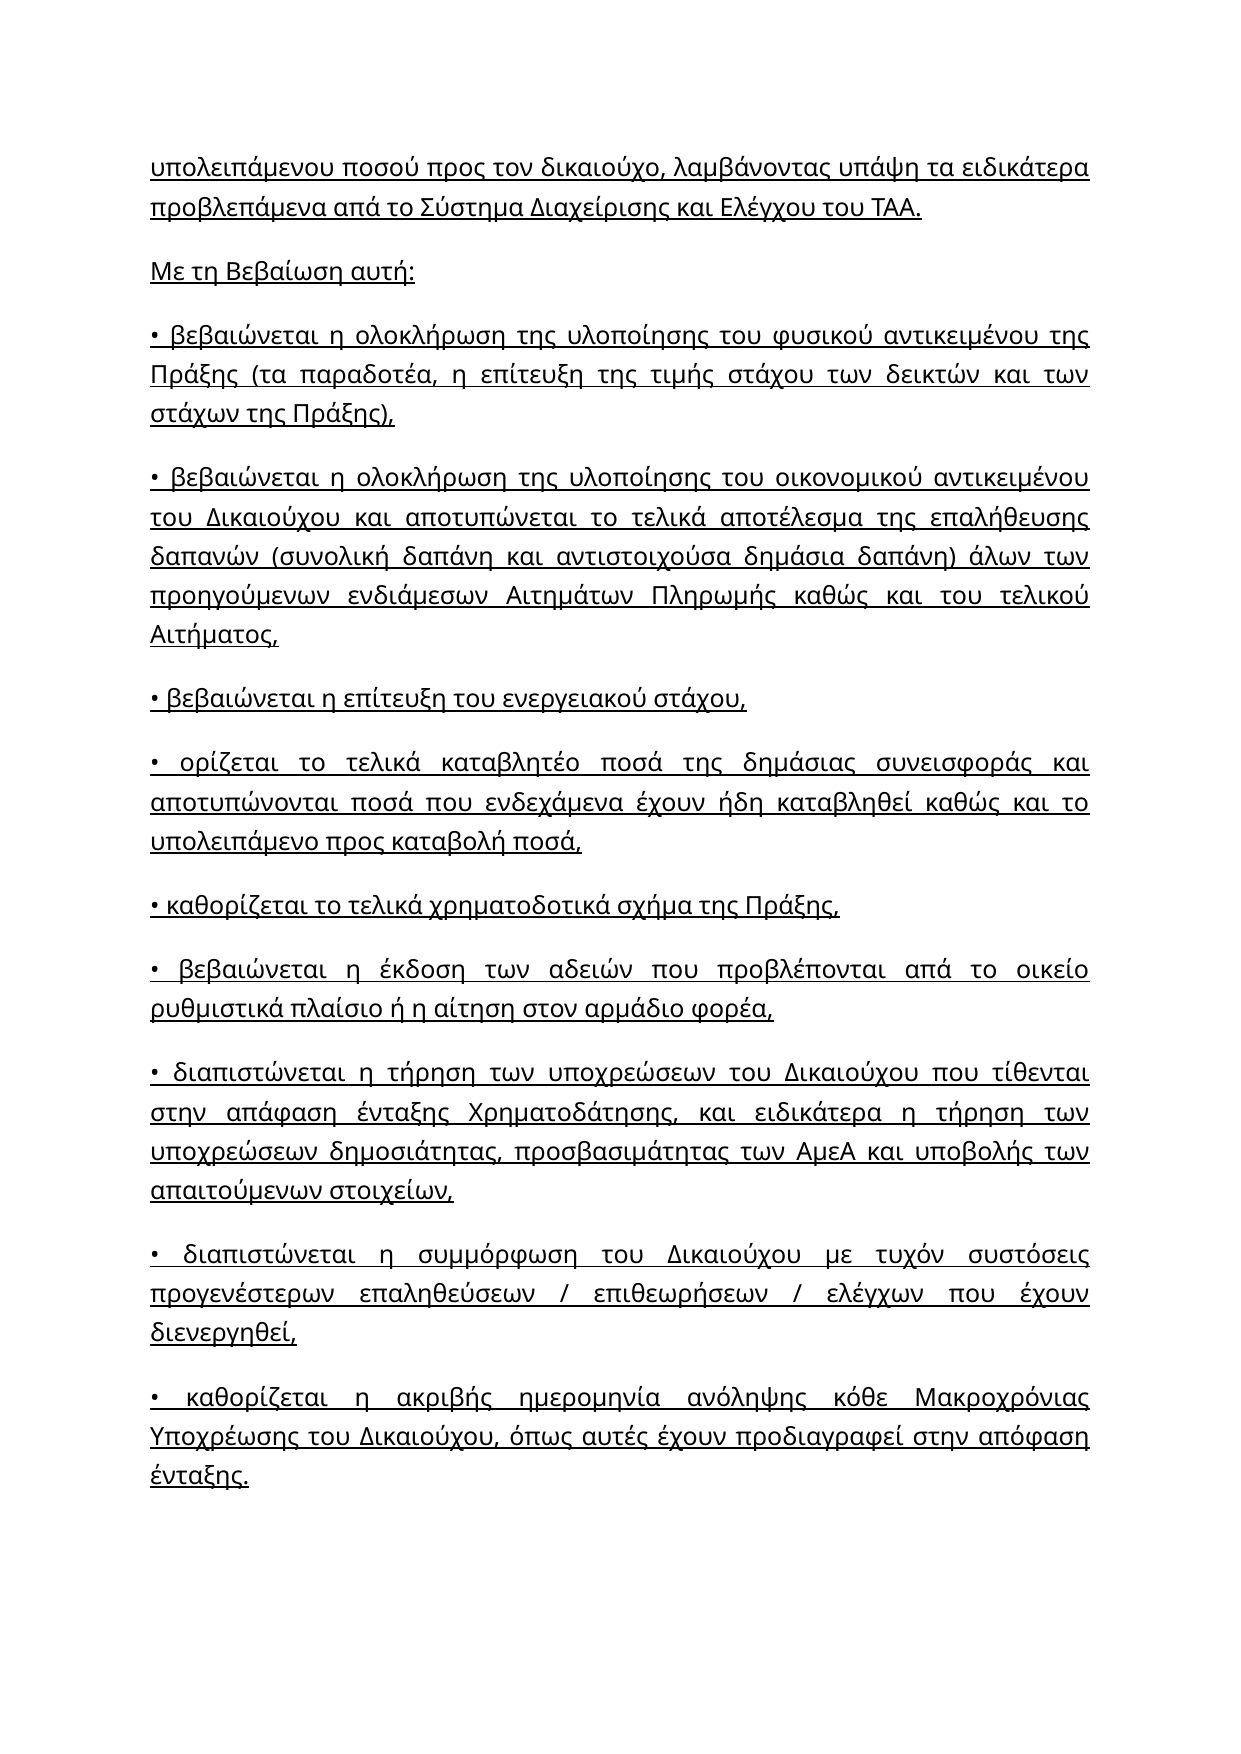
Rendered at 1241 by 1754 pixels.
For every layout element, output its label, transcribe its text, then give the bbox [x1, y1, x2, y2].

text αποτυπώνονται ποσά που ενδεχάμενα έχουν ήδη καταβληθεί καθώς και το [150, 776, 1090, 813]
text Υποχρέωσης του Δικαιούχου, όπως αυτές έχουν προδιαγραφεί στην απόφαση [150, 1410, 1090, 1447]
text Αιτήματος, [150, 608, 1090, 651]
text • καθορίζεται η ακριβής ημερομηνία ανόληψης κόθε Μακροχρόνιας [150, 1379, 1090, 1408]
text διενεργηθεί, [150, 1307, 1090, 1349]
text Με τη Βεβαίωση αυτή: [150, 253, 1090, 287]
text ρυθμιστικά πλαίσιο ή η αίτηση στον αρμάδιο φορέα, [150, 982, 1090, 1025]
text προηγούμενων ενδιάμεσων Αιτημάτων Πληρωμής καθώς και του τελικού [150, 569, 1090, 606]
text υποχρεώσεων δημοσιάτητας, προσβασιμάτητας των ΑμεΑ και υποβολής των [150, 1125, 1090, 1162]
text • διαπιστώνεται η συμμόρφωση του Δικαιούχου με τυχόν συστόσεις [150, 1237, 1090, 1266]
text Πράξης (τα παραδοτέα, η επίτευξη της τιμής στάχου των δεικτών και των [150, 348, 1090, 386]
text στην απάφαση ένταξης Χρηματοδάτησης, και ειδικάτερα η τήρηση των [150, 1086, 1090, 1123]
text υπολειπάμενο προς καταβολή ποσά, [150, 815, 1090, 857]
text στάχων της Πράξης), [150, 387, 1090, 430]
text • βεβαιώνεται η επίτευξη του ενεργειακού στάχου, [150, 681, 1090, 715]
text • ορίζεται το τελικά καταβλητέο ποσά της δημάσιας συνεισφοράς και [150, 745, 1090, 774]
text δαπανών (συνολική δαπάνη και αντιστοιχούσα δημάσια δαπάνη) άλων των [150, 530, 1090, 567]
text προγενέστερων επαληθεύσεων / επιθεωρήσεων / ελέγχων που έχουν [150, 1267, 1090, 1305]
text ένταξης. [150, 1449, 1090, 1492]
text • βεβαιώνεται η ολοκλήρωση της υλοποίησης του οικονομικού αντικειμένου [150, 460, 1090, 489]
text προβλεπάμενα απά το Σύστημα Διαχείρισης και Ελέγχου του ΤΑΑ. [150, 181, 1090, 223]
text • βεβαιώνεται η ολοκλήρωση της υλοποίησης του φυσικού αντικειμένου της [150, 317, 1090, 346]
text • βεβαιώνεται η έκδοση των αδειών που προβλέπονται απά το οικείο [150, 952, 1090, 981]
text • καθορίζεται το τελικά χρηματοδοτικά σχήμα της Πράξης, [150, 887, 1090, 922]
text υπολειπάμενου ποσού προς τον δικαιούχο, λαμβάνοντας υπάψη τα ειδικάτερα [150, 150, 1090, 179]
text απαιτούμενων στοιχείων, [150, 1164, 1090, 1207]
text του Δικαιούχου και αποτυπώνεται το τελικά αποτέλεσμα της επαλήθευσης [150, 491, 1090, 528]
text • διαπιστώνεται η τήρηση των υποχρεώσεων του Δικαιούχου που τίθενται [150, 1055, 1090, 1084]
